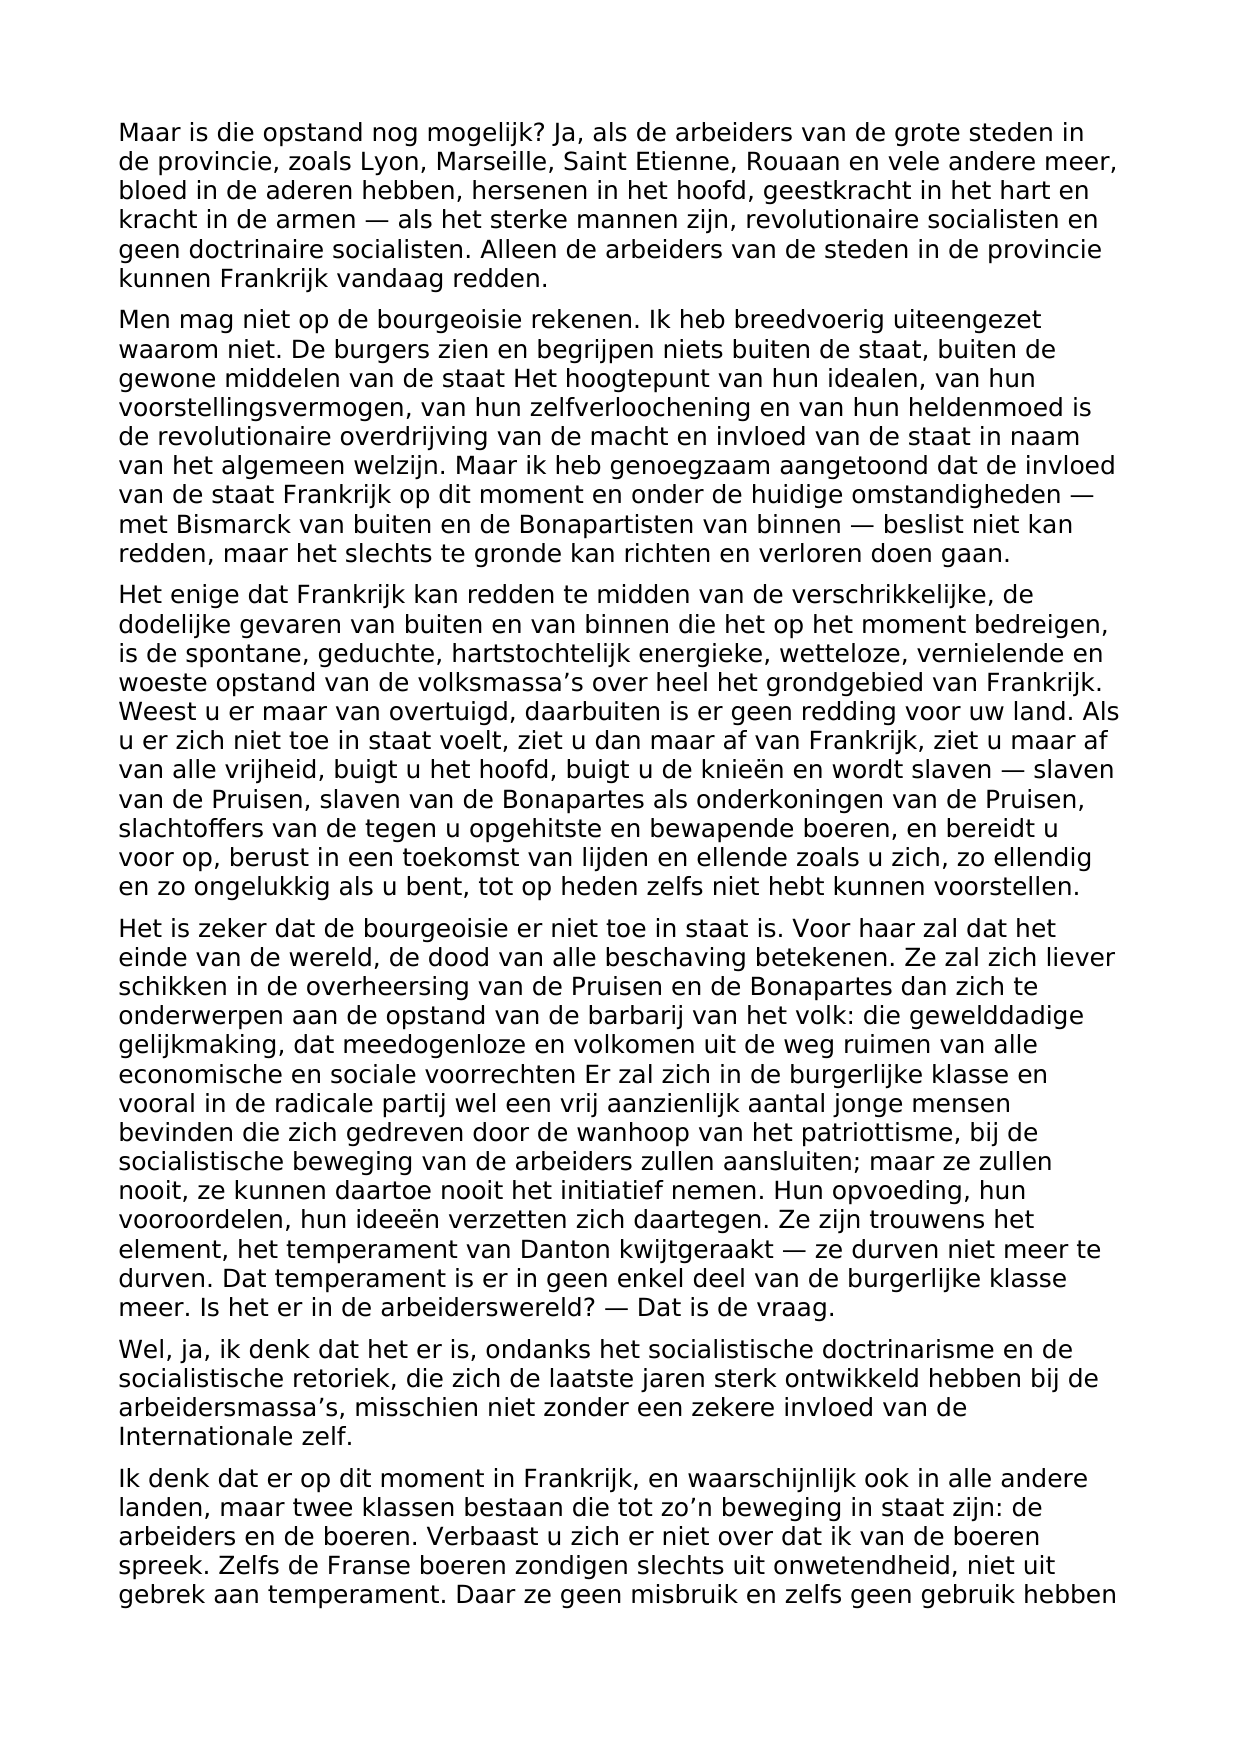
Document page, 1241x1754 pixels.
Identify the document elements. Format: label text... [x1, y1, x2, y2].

text Het enige dat Frankrijk kan redden te midden van de verschrikkelijke, de dodelijke gevaren van buiten en van binnen die het op het moment bedreigen, is de spontane, geduchte, hartstochtelijk energieke, wetteloze, vernielende en woeste opstand van de volksmassa’s over heel het grondgebied van Frankrijk. Weest u er maar van overtuigd, daarbuiten is er geen redding voor uw land. Als u er zich niet toe in staat voelt, ziet u dan maar af van Frankrijk, ziet u maar af van alle vrijheid, buigt u het hoofd, buigt u de knieën en wordt slaven — slaven van de Pruisen, slaven van de Bonapartes als onderkoningen van de Pruisen, slachtoffers van de tegen u opgehitste en bewapende boeren, en bereidt u voor op, berust in een toekomst van lijden en ellende zoals u zich, zo ellendig en zo ongelukkig als u bent, tot op heden zelfs niet hebt kunnen voorstellen. [118, 581, 1122, 901]
text Het is zeker dat de bourgeoisie er niet toe in staat is. Voor haar zal dat het einde van de wereld, de dood van alle beschaving betekenen. Ze zal zich liever schikken in de overheersing van de Pruisen en de Bonapartes dan zich te onderwerpen aan de opstand van de barbarij van het volk: die gewelddadige gelijkmaking, dat meedogenloze en volkomen uit de weg ruimen van alle economische en sociale voorrechten Er zal zich in de burgerlijke klasse en vooral in de radicale partij wel een vrij aanzienlijk aantal jonge mensen bevinden die zich gedreven door de wanhoop van het patriottisme, bij de socialistische beweging van de arbeiders zullen aansluiten; maar ze zullen nooit, ze kunnen daartoe nooit het initiatief nemen. Hun opvoeding, hun vooroordelen, hun ideeën verzetten zich daartegen. Ze zijn trouwens het element, het temperament van Danton kwijtgeraakt — ze durven niet meer te durven. Dat temperament is er in geen enkel deel van de burgerlijke klasse meer. Is het er in de arbeiderswereld? — Dat is de vraag. [118, 914, 1122, 1322]
text Maar is die opstand nog mogelijk? Ja, als de arbeiders van de grote steden in de provincie, zoals Lyon, Marseille, Saint Etienne, Rouaan en vele andere meer, bloed in de aderen hebben, hersenen in het hoofd, geestkracht in het hart en kracht in de armen — als het sterke mannen zijn, revolutionaire socialisten en geen doctrinaire socialisten. Alleen de arbeiders van de steden in de provincie kunnen Frankrijk vandaag redden. [118, 118, 1122, 293]
text Men mag niet op de bourgeoisie rekenen. Ik heb breedvoerig uiteengezet waarom niet. De burgers zien en begrijpen niets buiten de staat, buiten de gewone middelen van de staat Het hoogtepunt van hun idealen, van hun voorstellingsvermogen, van hun zelfverloochening en van hun heldenmoed is de revolutionaire overdrijving van de macht en invloed van de staat in naam van het algemeen welzijn. Maar ik heb genoegzaam aangetoond dat de invloed van de staat Frankrijk op dit moment en onder de huidige omstandigheden — met Bismarck van buiten en de Bonapartisten van binnen — beslist niet kan redden, maar het slechts te gronde kan richten en verloren doen gaan. [118, 306, 1122, 568]
text Ik denk dat er op dit moment in Frankrijk, en waarschijnlijk ook in alle andere landen, maar twee klassen bestaan die tot zo’n beweging in staat zijn: de arbeiders en de boeren. Verbaast u zich er niet over dat ik van de boeren spreek. Zelfs de Franse boeren zondigen slechts uit onwetendheid, niet uit gebrek aan temperament. Daar ze geen misbruik en zelfs geen gebruik hebben [118, 1464, 1122, 1610]
text Wel, ja, ik denk dat het er is, ondanks het socialistische doctrinarisme en de socialistische retoriek, die zich de laatste jaren sterk ontwikkeld hebben bij de arbeidersmassa’s, misschien niet zonder een zekere invloed van de Internationale zelf. [118, 1335, 1122, 1451]
